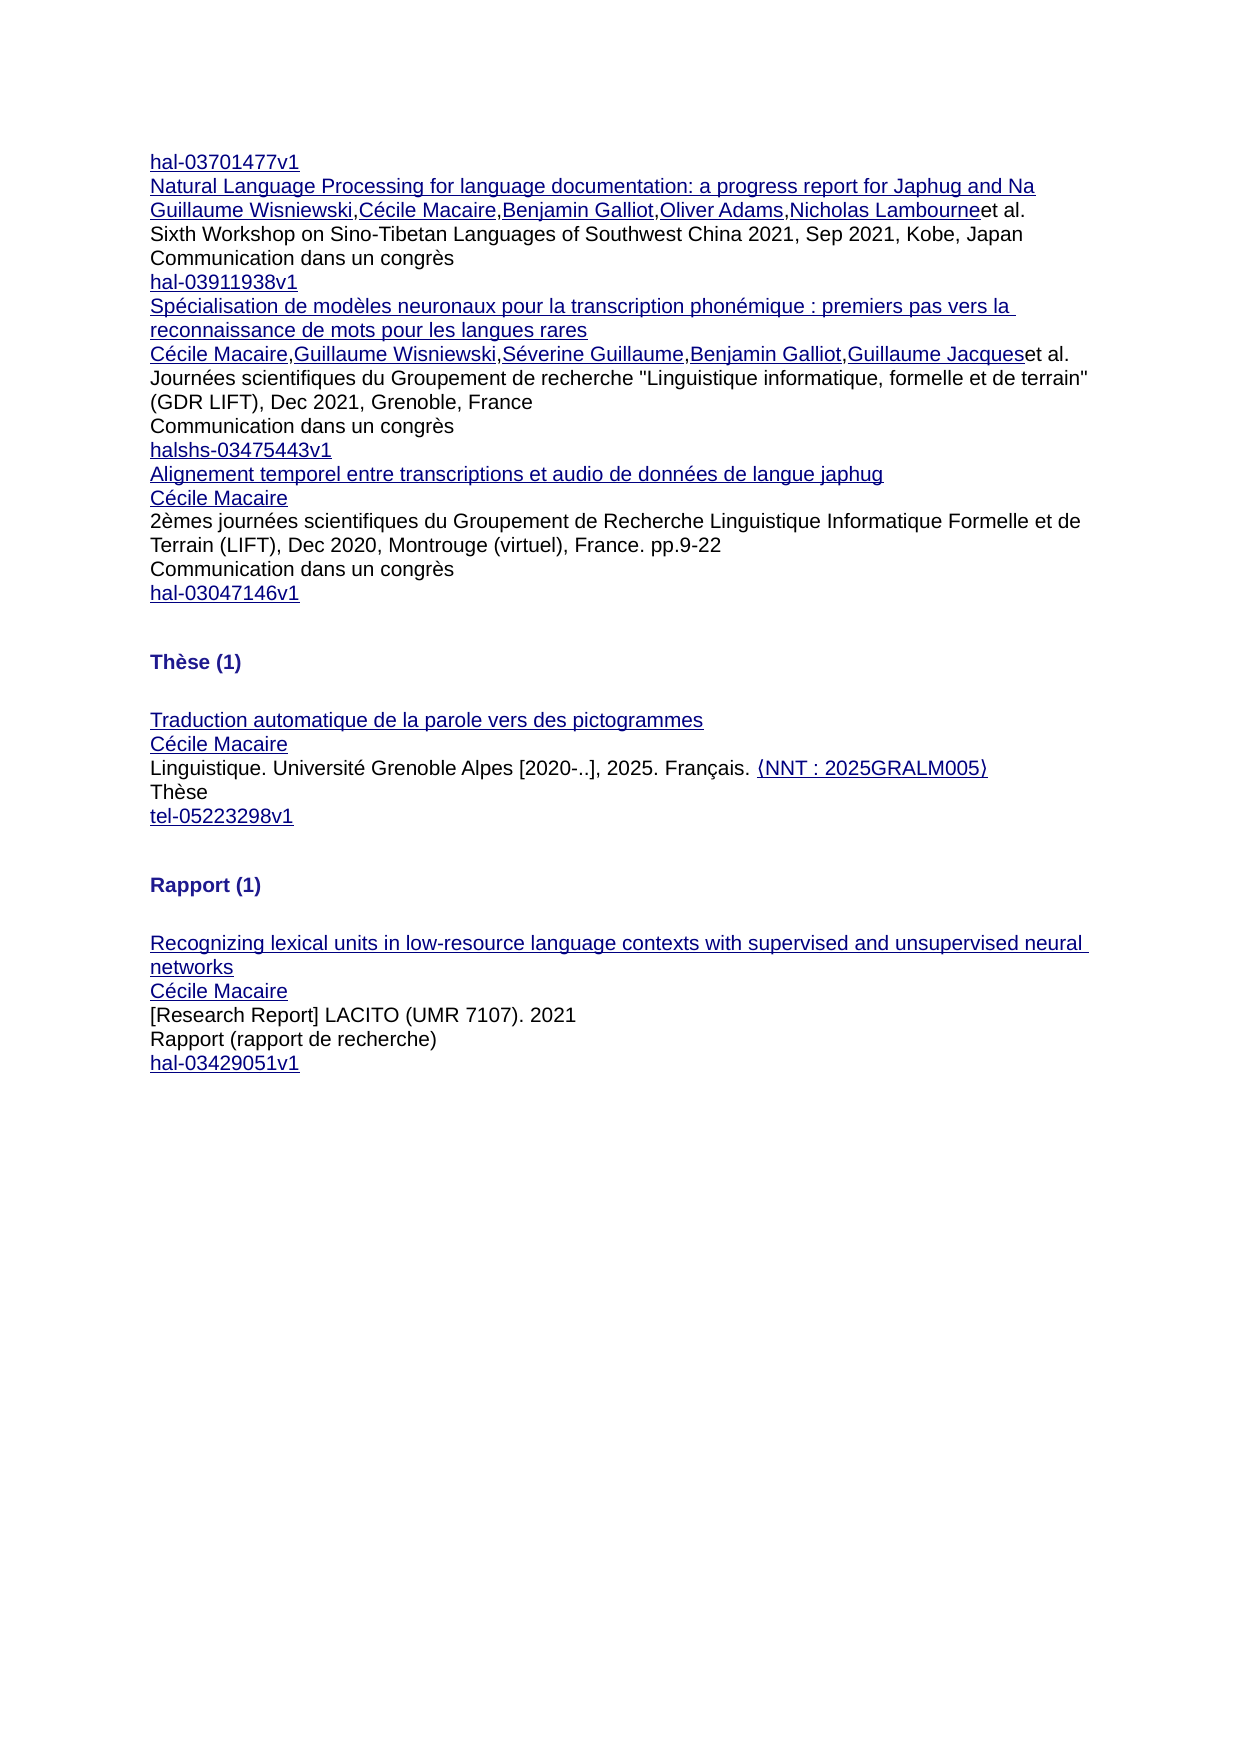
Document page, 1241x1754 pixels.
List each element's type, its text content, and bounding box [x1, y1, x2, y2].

table_cell Spécialisation de modèles neuronaux pour la transcription phonémique : premiers pas vers la reconnaissance de mots pour les langues rares Cécile Macaire,Guillaume Wisniewski,Séverine Guillaume,Benjamin Galliot,Guillaume Jacqueset al. Journées scientifiques du Groupement de recherche "Linguistique informatique, formelle et de terrain" (GDR LIFT), Dec 2021, Grenoble, France Communication dans un congrès halshs-03475443v1 [150, 294, 1090, 461]
table_header Recognizing lexical units in low-resource language contexts with supervised and unsupervised neural networks Cécile Macaire [Research Report] LACITO (UMR 7107). 2021 Rapport (rapport de recherche) hal-03429051v1 [150, 931, 1090, 1075]
table_cell Alignement temporel entre transcriptions et audio de données de langue japhug Cécile Macaire 2èmes journées scientifiques du Groupement de Recherche Linguistique Informatique Formelle et de Terrain (LIFT), Dec 2020, Montrouge (virtuel), France. pp.9-22 Communication dans un congrès hal-03047146v1 [150, 461, 1090, 605]
table_cell hal-03701477v1 [150, 150, 1090, 174]
subtitle Thèse (1) [150, 650, 1090, 674]
subtitle Rapport (1) [150, 873, 1090, 897]
table_cell Natural Language Processing for language documentation: a progress report for Japhug and Na Guillaume Wisniewski,Cécile Macaire,Benjamin Galliot,Oliver Adams,Nicholas Lambourneet al. Sixth Workshop on Sino-Tibetan Languages of Southwest China 2021, Sep 2021, Kobe, Japan Communication dans un congrès hal-03911938v1 [150, 174, 1090, 294]
table_header Traduction automatique de la parole vers des pictogrammes Cécile Macaire Linguistique. Université Grenoble Alpes [2020-..], 2025. Français. ⟨NNT : 2025GRALM005⟩ Thèse tel-05223298v1 [150, 708, 1090, 828]
